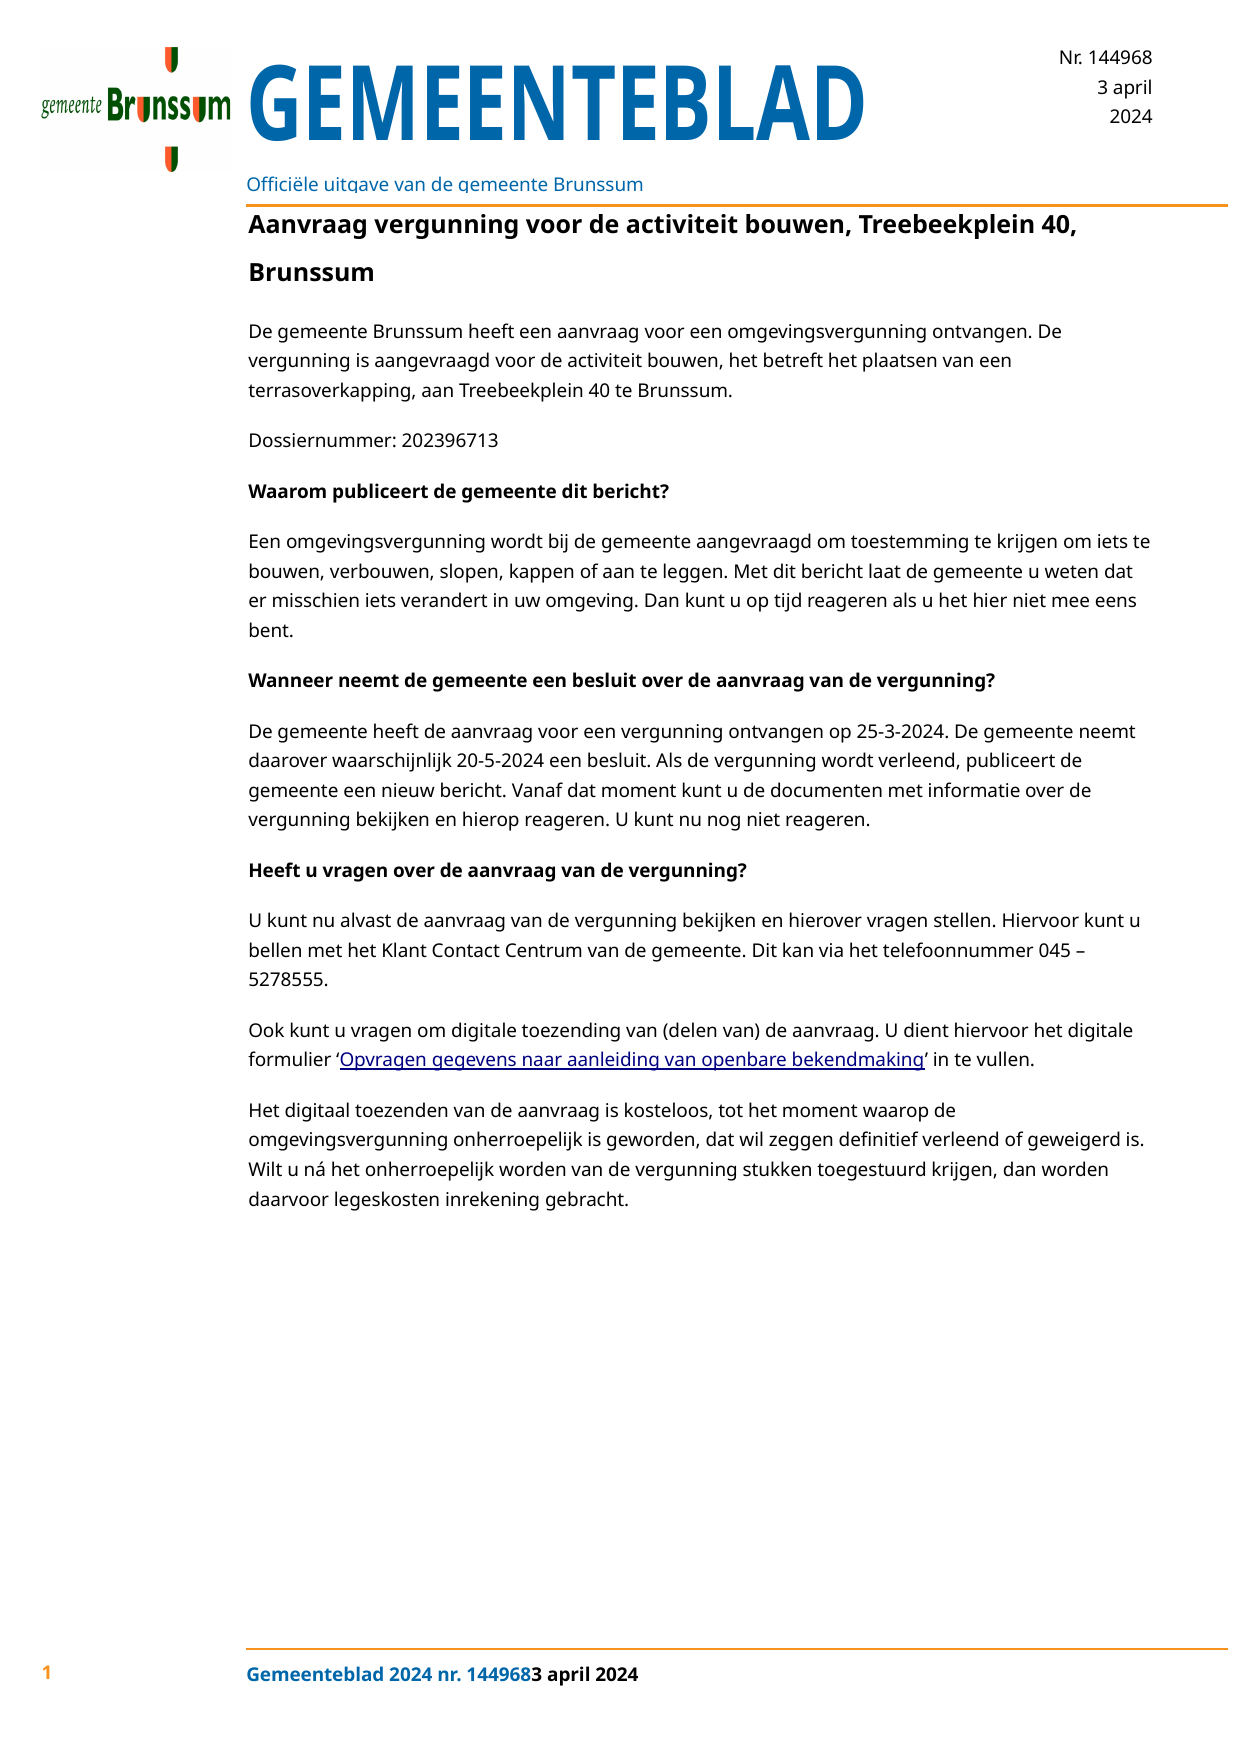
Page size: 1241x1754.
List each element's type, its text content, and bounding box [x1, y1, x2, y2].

picture [41, 47, 231, 172]
text Het digitaal toezenden van de aanvraag is kosteloos, tot het moment waarop de omgevingsvergunning onherroepelijk is geworden, dat wil zeggen definitief verleend of geweigerd is. Wilt u ná het onherroepelijk worden van de vergunning stukken toegestuurd krijgen, dan worden daarvoor legeskosten inrekening gebracht. [248, 1097, 1152, 1212]
text De gemeente heeft de aanvraag voor een vergunning ontvangen op 25-3-2024. De gemeente neemt daarover waarschijnlijk 20-5-2024 een besluit. Als de vergunning wordt verleend, publiceert de gemeente een nieuw bericht. Vanaf dat moment kunt u de documenten met informatie over de vergunning bekijken en hierop reageren. U kunt nu nog niet reageren. [248, 718, 1152, 832]
text U kunt nu alvast de aanvraag van de vergunning bekijken en hierover vragen stellen. Hiervoor kunt u bellen met het Klant Contact Centrum van de gemeente. Dit kan via het telefoonnummer 045 – 5278555. [248, 907, 1152, 992]
text Waarom publiceert de gemeente dit bericht? [248, 478, 1152, 504]
text Wanneer neemt de gemeente een besluit over de aanvraag van de vergunning? [248, 667, 1152, 693]
text Ook kunt u vragen om digitale toezending van (delen van) de aanvraag. U dient hiervoor het digitale formulier ‘Opvragen gegevens naar aanleiding van openbare bekendmaking’ in te vullen. [248, 1017, 1152, 1072]
text Aanvraag vergunning voor de activiteit bouwen, Treebeekplein 40, Brunssum [248, 207, 1152, 288]
text Heeft u vragen over de aanvraag van de vergunning? [248, 857, 1152, 883]
text Een omgevingsvergunning wordt bij de gemeente aangevraagd om toestemming te krijgen om iets te bouwen, verbouwen, slopen, kappen of aan te leggen. Met dit bericht laat de gemeente u weten dat er misschien iets verandert in uw omgeving. Dan kunt u op tijd reageren als u het hier niet mee eens bent. [248, 528, 1152, 643]
text De gemeente Brunssum heeft een aanvraag voor een omgevingsvergunning ontvangen. De vergunning is aangevraagd voor de activiteit bouwen, het betreft het plaatsen van een terrasoverkapping, aan Treebeekplein 40 te Brunssum. [248, 318, 1152, 403]
text Dossiernummer: 202396713 [248, 427, 1152, 453]
